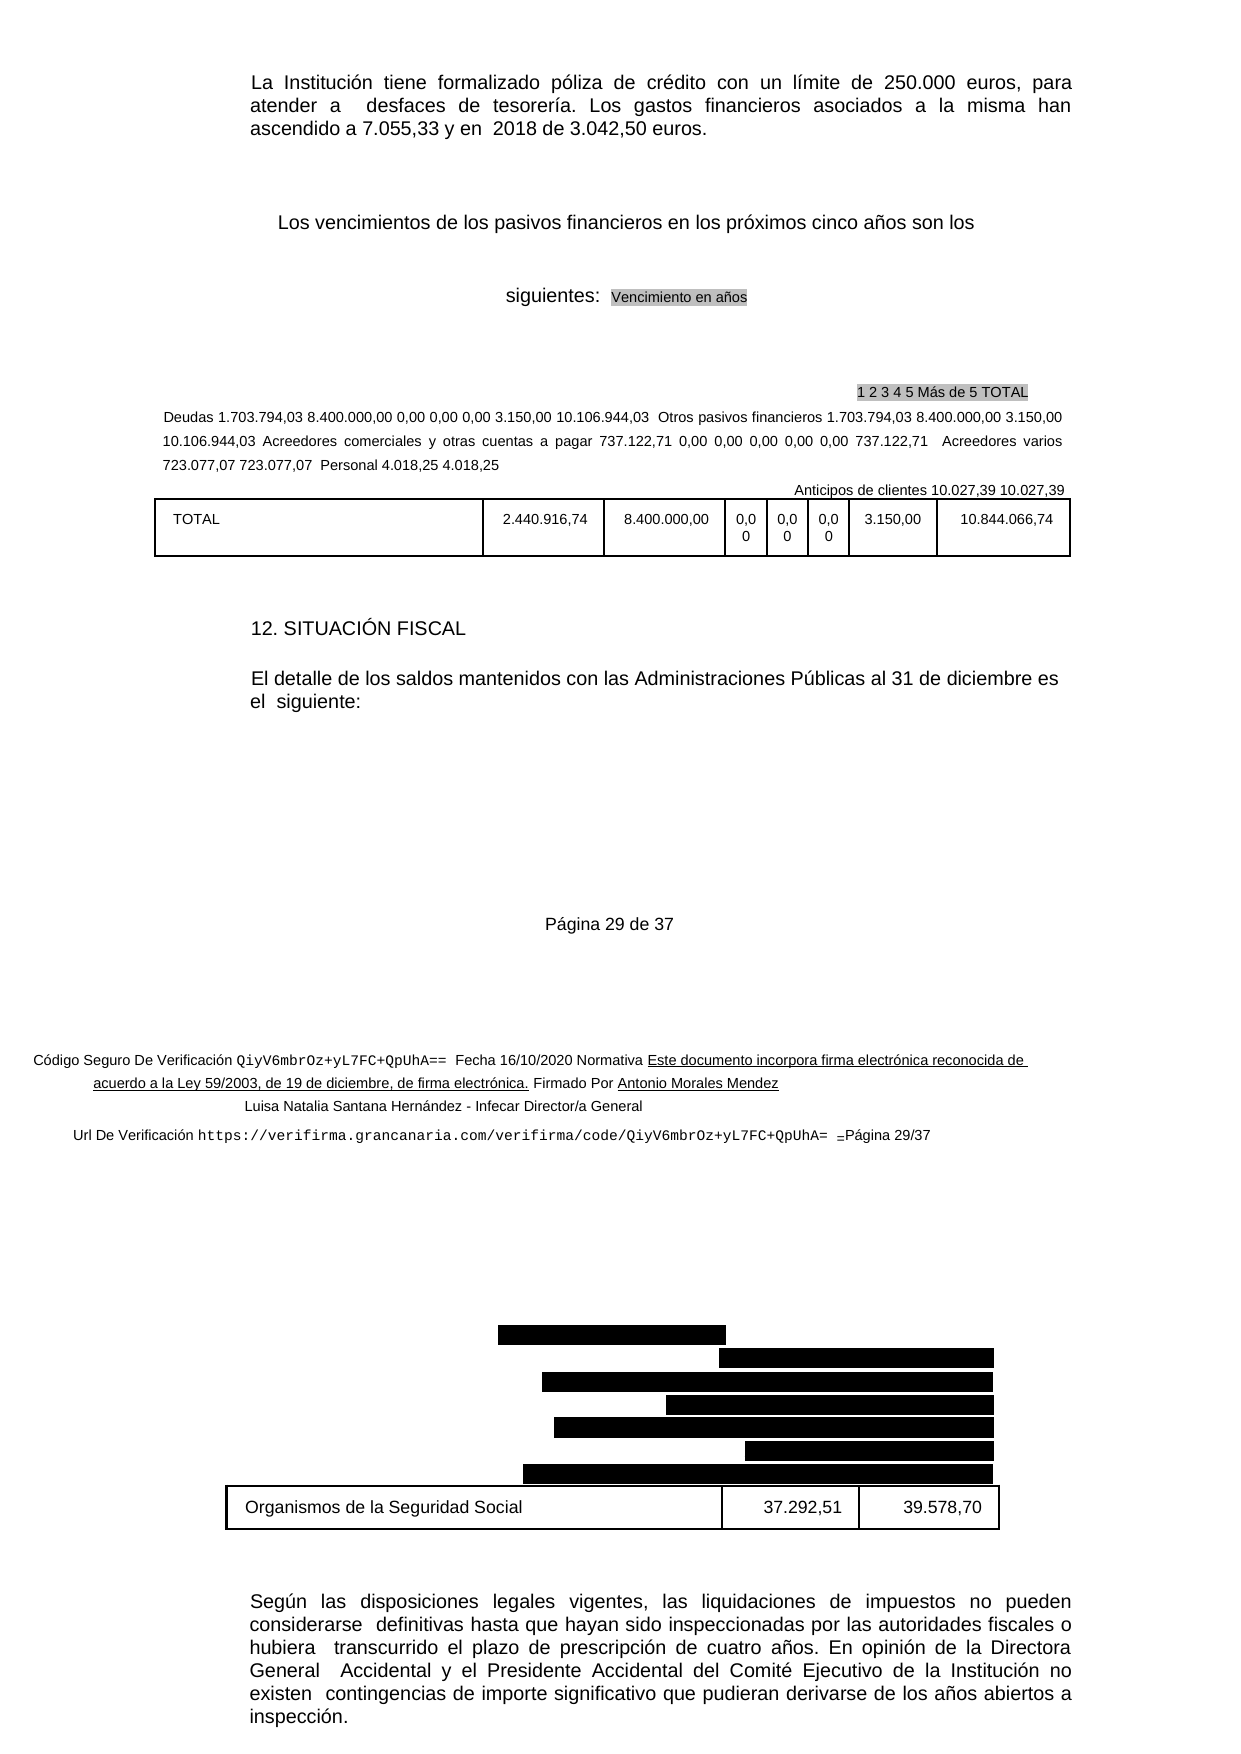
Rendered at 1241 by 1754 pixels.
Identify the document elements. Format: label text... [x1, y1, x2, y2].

text Url De Verificación https://verifirma.grancanaria.com/verifirma/code/QiyV6mbrOz+yL7FC+QpUhA= =Página 29/37 [73, 1121, 1060, 1148]
text Ejercicio 2019 Ejercicio 2018 [0, 1325, 1219, 1345]
table_header TOTAL [156, 500, 482, 555]
text Código Seguro De Verificación QiyV6mbrOz+yL7FC+QpUhA== Fecha 16/10/2020 Normativa Este documento incorpora firma electrónica reconocida de acuerdo a la Ley 59/2003, de 19 de diciembre, de firma electrónica. Firmado Por Antonio Morales Mendez [33, 1052, 1078, 1092]
text Página 29 de 37 [0, 914, 674, 934]
table_header 37.292,51 [723, 1487, 858, 1528]
table_header 3.150,00 [850, 500, 936, 555]
text Deudas 1.703.794,03 8.400.000,00 0,00 0,00 0,00 3.150,00 10.106.944,03 Otros pasivos financieros 1.703.794,03 8.400.000,00 3.150,00 10.106.944,03 Acreedores comerciales y otras cuentas a pagar 737.122,71 0,00 0,00 0,00 0,00 0,00 737.122,71 Acreedores varios 723.077,07 723.077,07 Personal 4.018,25 4.018,25 [162, 409, 1065, 473]
text 12. SITUACIÓN FISCAL [251, 617, 1219, 640]
text Deudor 1.412.161,50 1.394.321,78 [0, 1348, 993, 1368]
table_header 39.578,70 [860, 1487, 998, 1528]
table_header 0,00 [768, 500, 807, 555]
text Subvenciones 1.284.689,15 1.348.584,12 [0, 1395, 993, 1415]
text Los vencimientos de los pasivos financieros en los próximos cinco años son los siguientes: Vencimiento en años [251, 211, 1002, 307]
text Según las disposiciones legales vigentes, las liquidaciones de impuestos no pueden considerarse definitivas hasta que hayan sido inspeccionadas por las autoridades fiscales o hubiera transcurrido el plazo de prescripción de cuatro años. En opinión de la Directora General Accidental y el Presidente Accidental del Comité Ejecutivo de la Institución no existen contingencias de importe significativo que pudieran derivarse de los años abiertos a inspección. [249, 1590, 1073, 1728]
text Hacienda Pública, acreedora por IRPF 62.172,83 61.457,10 [0, 1464, 993, 1484]
text Hacienda Pública, deudor por IGIC 127.355,58 45.620,89 [0, 1372, 993, 1392]
table_header 0,00 [726, 500, 766, 555]
text 1 2 3 4 5 Más de 5 TOTAL [0, 384, 1028, 401]
text Otros créditos Administraciones Públicas 116,77 116,77 [0, 1417, 993, 1438]
text Acreedor 99.465,34 101.035,80 [0, 1441, 993, 1461]
picture [1009, 929, 1129, 1049]
table_header Organismos de la Seguridad Social [228, 1487, 721, 1528]
table_header 8.400.000,00 [605, 500, 724, 555]
text Luisa Natalia Santana Hernández - Infecar Director/a General [244, 1098, 1219, 1115]
table_header 2.440.916,74 [484, 500, 603, 555]
picture [128, 1165, 416, 1295]
table_header 0,00 [809, 500, 848, 555]
text El detalle de los saldos mantenidos con las Administraciones Públicas al 31 de diciembre es el siguiente: [250, 667, 1073, 713]
text La Institución tiene formalizado póliza de crédito con un límite de 250.000 euros, para atender a desfaces de tesorería. Los gastos financieros asociados a la misma han ascendido a 7.055,33 y en 2018 de 3.042,50 euros. [250, 71, 1073, 140]
table_header 10.844.066,74 [938, 500, 1069, 555]
text Anticipos de clientes 10.027,39 10.027,39 [0, 482, 1065, 498]
